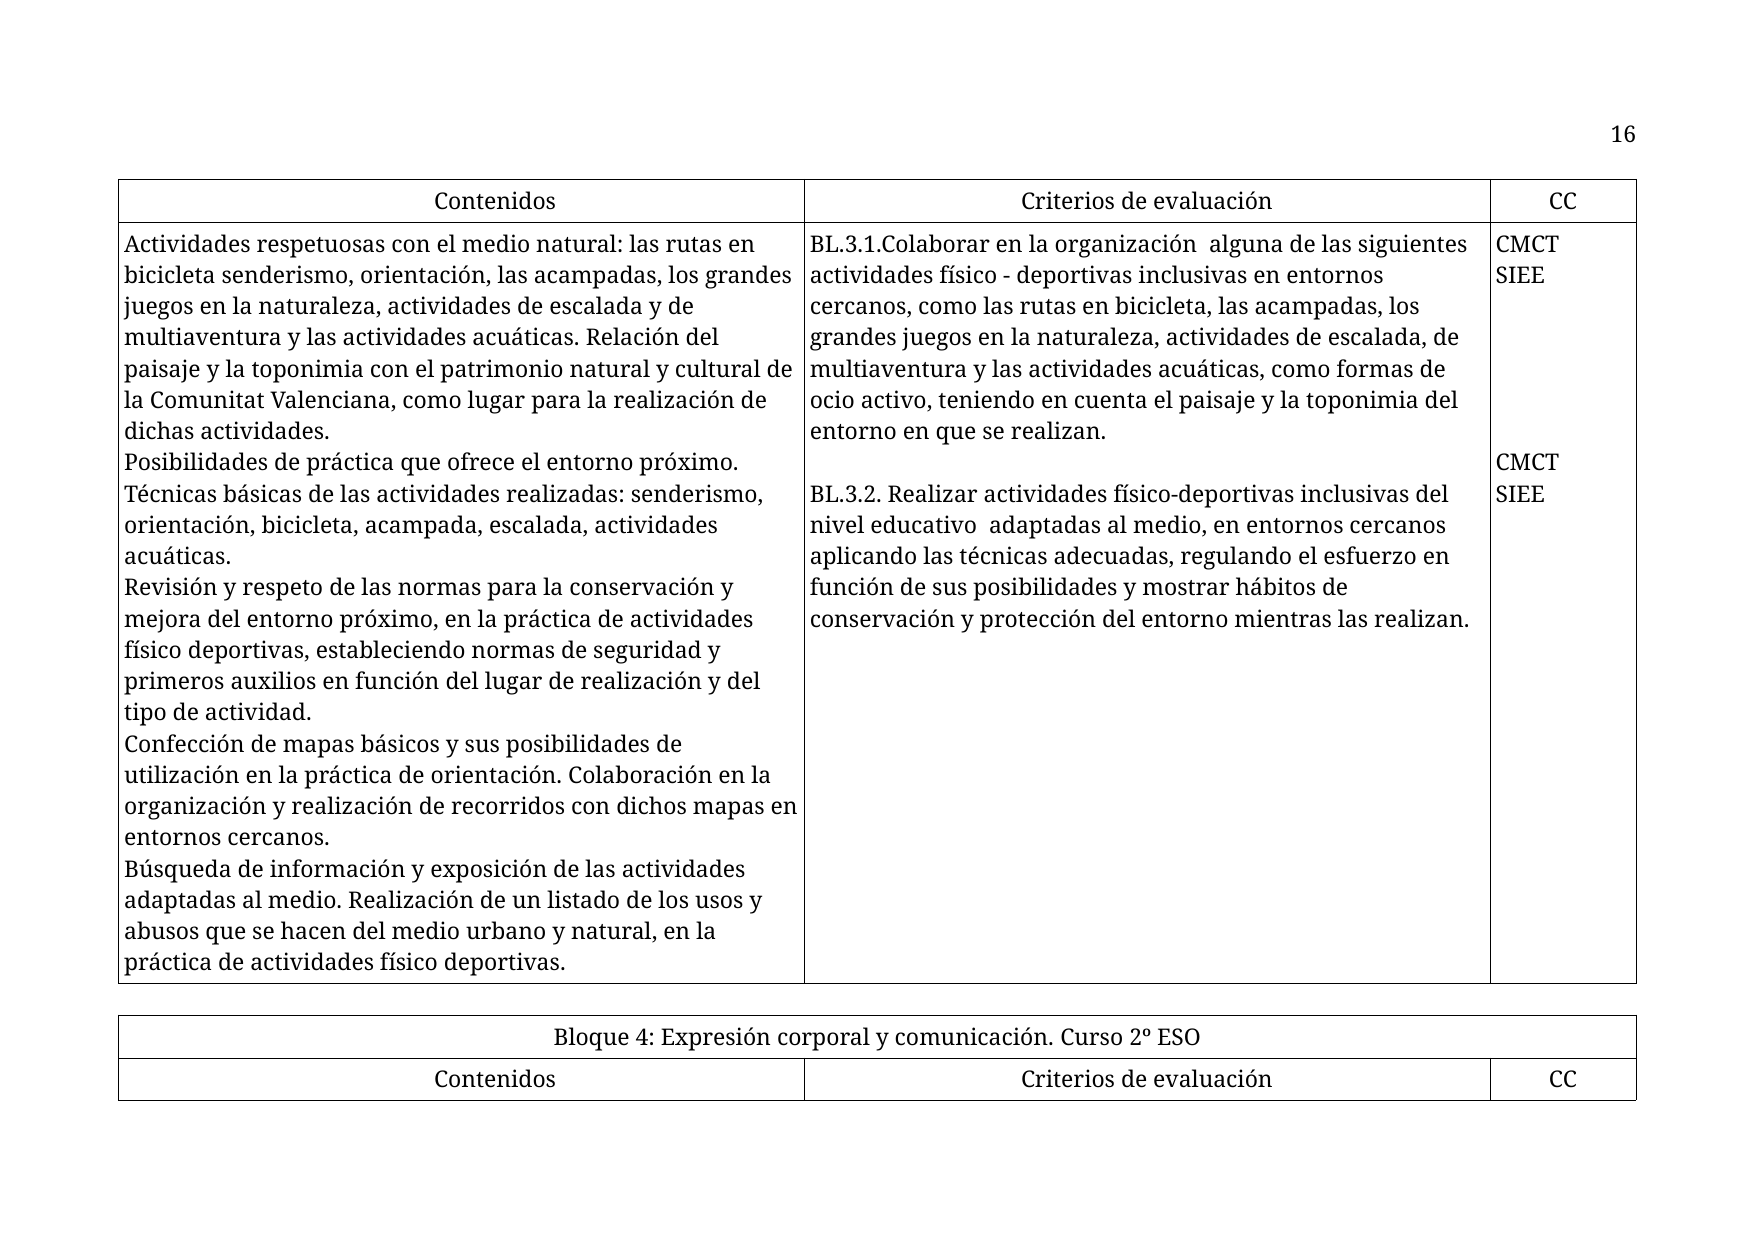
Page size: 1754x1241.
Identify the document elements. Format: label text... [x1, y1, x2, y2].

table_cell BL.3.1.Colaborar en la organización alguna de las siguientes actividades físico - deportivas inclusivas en entornos cercanos, como las rutas en bicicleta, las acampadas, los grandes juegos en la naturaleza, actividades de escalada, de multiaventura y las actividades acuáticas, como formas de ocio activo, teniendo en cuenta el paisaje y la toponimia del entorno en que se realizan. BL.3.2. Realizar actividades físico-deportivas inclusivas del nivel educativo adaptadas al medio, en entornos cercanos aplicando las técnicas adecuadas, regulando el esfuerzo en función de sus posibilidades y mostrar hábitos de conservación y protección del entorno mientras las realizan. [805, 223, 1490, 983]
table_cell Actividades respetuosas con el medio natural: las rutas en bicicleta senderismo, orientación, las acampadas, los grandes juegos en la naturaleza, actividades de escalada y de multiaventura y las actividades acuáticas. Relación del paisaje y la toponimia con el patrimonio natural y cultural de la Comunitat Valenciana, como lugar para la realización de dichas actividades. Posibilidades de práctica que ofrece el entorno próximo. Técnicas básicas de las actividades realizadas: senderismo, orientación, bicicleta, acampada, escalada, actividades acuáticas. Revisión y respeto de las normas para la conservación y mejora del entorno próximo, en la práctica de actividades físico deportivas, estableciendo normas de seguridad y primeros auxilios en función del lugar de realización y del tipo de actividad. Confección de mapas básicos y sus posibilidades de utilización en la práctica de orientación. Colaboración en la organización y realización de recorridos con dichos mapas en entornos cercanos. Búsqueda de información y exposición de las actividades adaptadas al medio. Realización de un listado de los usos y abusos que se hacen del medio urbano y natural, en la práctica de actividades físico deportivas. [119, 223, 804, 983]
table_cell CMCT SIEE CMCT SIEE [1491, 223, 1636, 983]
table_cell Contenidos [119, 180, 804, 222]
table_cell CC [1491, 180, 1636, 222]
table_header Bloque 4: Expresión corporal y comunicación. Curso 2º ESO [119, 1016, 1636, 1057]
table_cell Contenidos [119, 1059, 804, 1100]
table_cell CC [1491, 1059, 1636, 1100]
table_cell Criterios de evaluación [805, 180, 1490, 222]
table_cell Criterios de evaluación [805, 1059, 1490, 1100]
